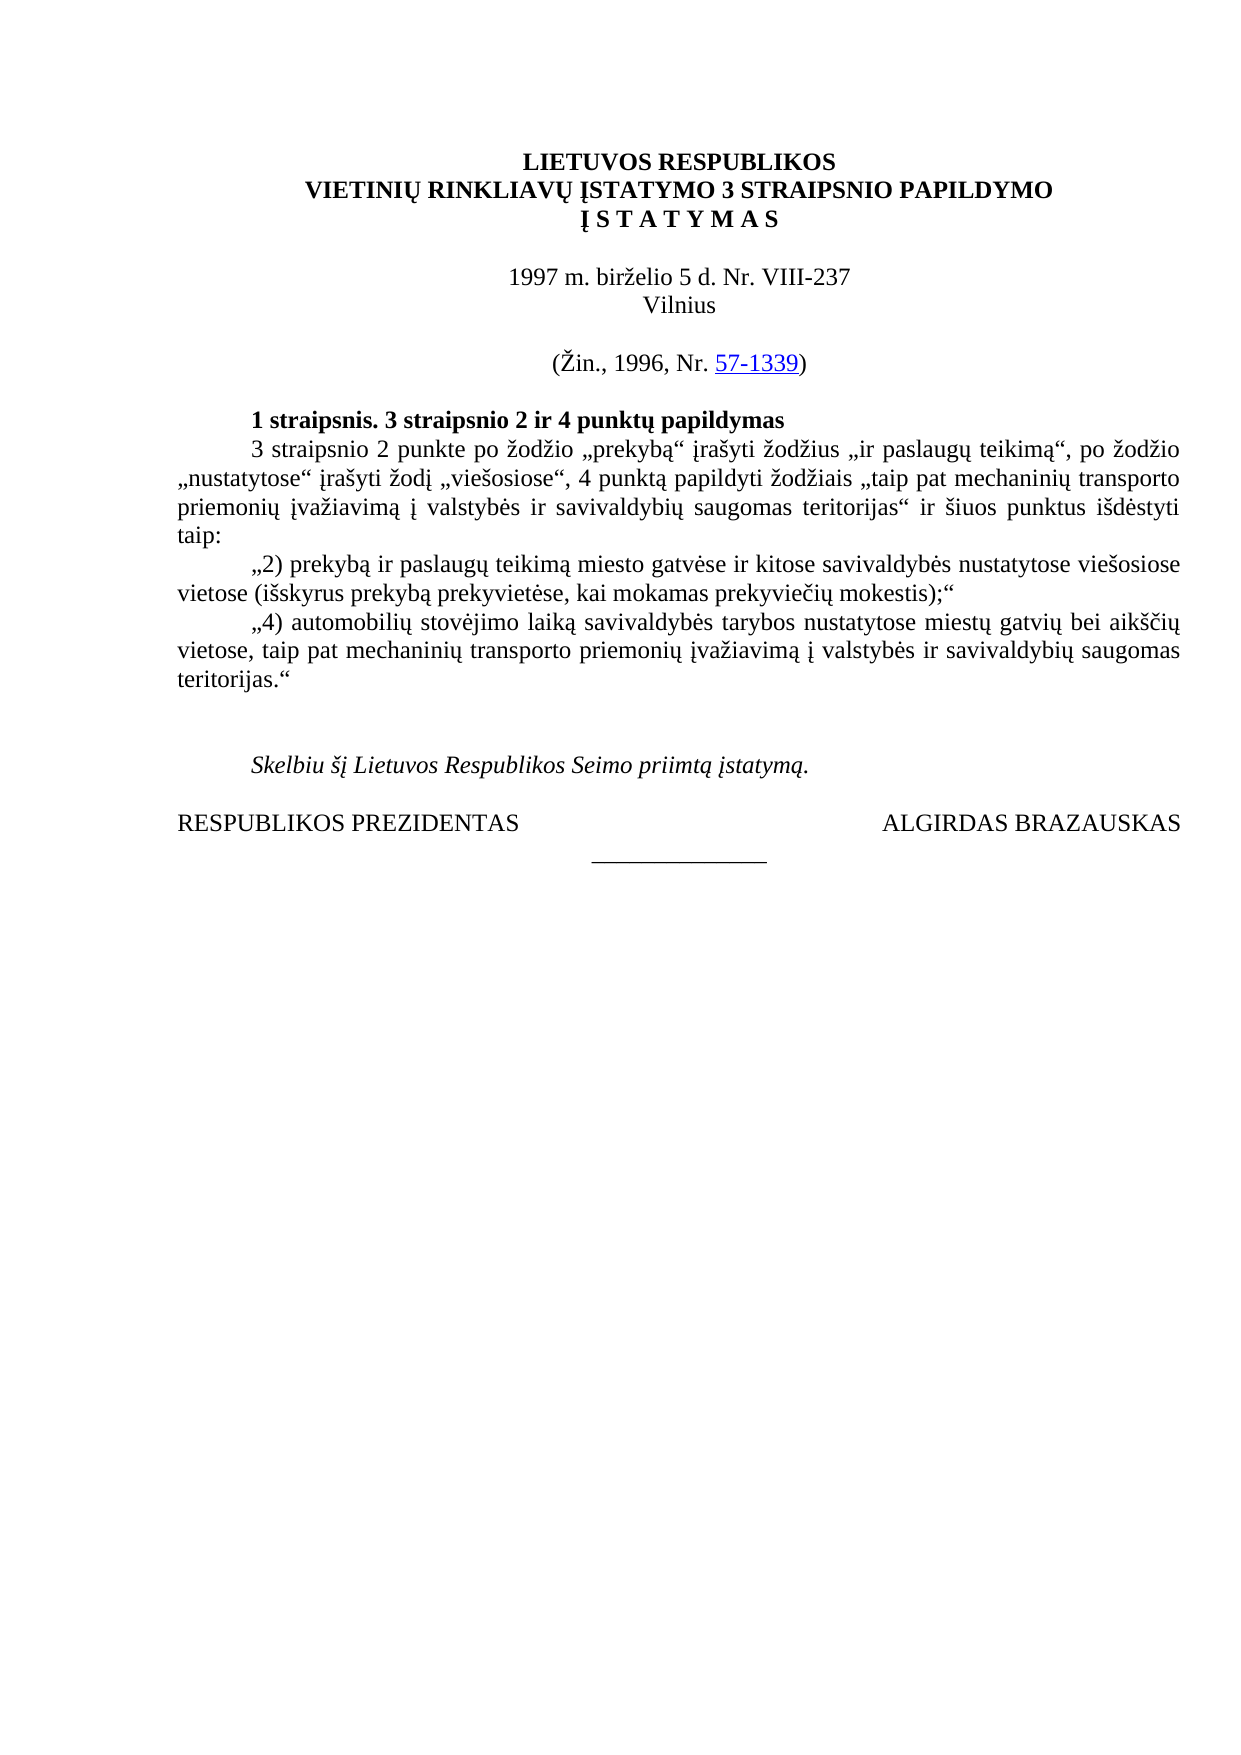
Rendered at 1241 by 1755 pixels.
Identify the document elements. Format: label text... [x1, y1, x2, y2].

text Skelbiu šį Lietuvos Respublikos Seimo priimtą įstatymą. [177, 751, 1181, 779]
text VIETINIŲ RINKLIAVŲ ĮSTATYMO 3 STRAIPSNIO PAPILDYMO [177, 176, 1181, 204]
text Vilnius [177, 291, 1181, 319]
text RESPUBLIKOS PREZIDENTAS ALGIRDAS BRAZAUSKAS [177, 808, 1181, 837]
text „4) automobilių stovėjimo laiką savivaldybės tarybos nustatytose miestų gatvių bei aikščių vietose, taip pat mechaninių transporto priemonių įvažiavimą į valstybės ir savivaldybių saugomas teritorijas.“ [177, 607, 1181, 693]
text (Žin., 1996, Nr. 57-1339) [177, 348, 1181, 377]
text 1 straipsnis. 3 straipsnio 2 ir 4 punktų papildymas [177, 406, 1181, 434]
text LIETUVOS RESPUBLIKOS [177, 147, 1181, 176]
text „2) prekybą ir paslaugų teikimą miesto gatvėse ir kitose savivaldybės nustatytose viešosiose vietose (išskyrus prekybą prekyvietėse, kai mokamas prekyviečių mokestis);“ [177, 549, 1181, 607]
text Į S T A T Y M A S [177, 204, 1181, 233]
text 1997 m. birželio 5 d. Nr. VIII-237 [177, 262, 1181, 291]
text 3 straipsnio 2 punkte po žodžio „prekybą“ įrašyti žodžius „ir paslaugų teikimą“, po žodžio „nustatytose“ įrašyti žodį „viešosiose“, 4 punktą papildyti žodžiais „taip pat mechaninių transporto priemonių įvažiavimą į valstybės ir savivaldybių saugomas teritorijas“ ir šiuos punktus išdėstyti taip: [177, 434, 1181, 549]
text ______________ [177, 837, 1181, 866]
